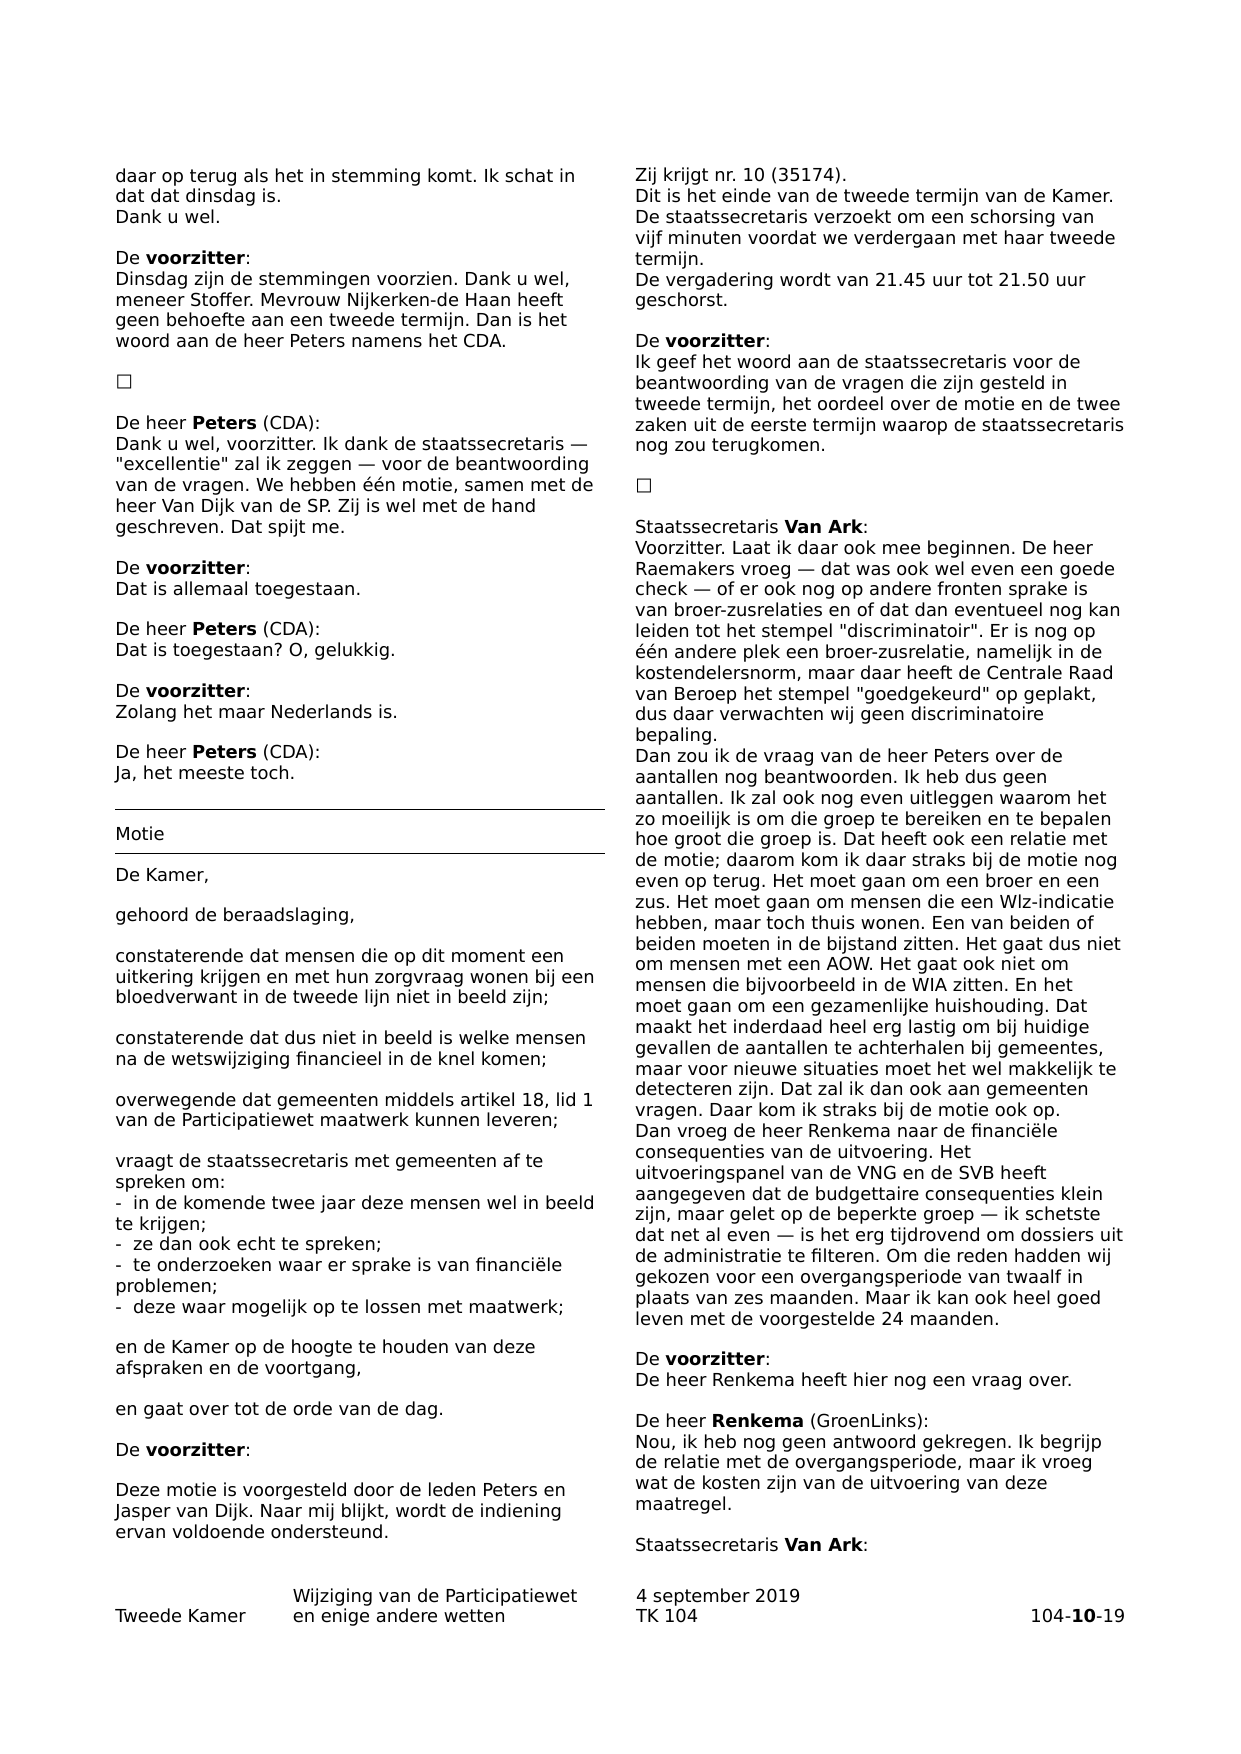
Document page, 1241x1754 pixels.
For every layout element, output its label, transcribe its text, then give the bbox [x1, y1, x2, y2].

text De voorzitter: [635, 1349, 1125, 1370]
text Zolang het maar Nederlands is. [115, 701, 605, 722]
text De voorzitter: [115, 681, 605, 701]
text De voorzitter: [115, 248, 605, 268]
text Staatssecretaris Van Ark: [635, 1535, 1125, 1555]
text overwegende dat gemeenten middels artikel 18, lid 1 van de Participatiewet maatwerk kunnen leveren; [115, 1089, 605, 1131]
text Dat is allemaal toegestaan. [115, 578, 605, 599]
text Dinsdag zijn de stemmingen voorzien. Dank u wel, meneer Stoffer. Mevrouw Nijkerken-de Haan heeft geen behoefte aan een tweede termijn. Dan is het woord aan de heer Peters namens het CDA. [115, 268, 605, 352]
text De heer Peters (CDA): [115, 742, 605, 763]
text Deze motie is voorgesteld door de leden Peters en Jasper van Dijk. Naar mij blijkt, wordt de indiening ervan voldoende ondersteund. [115, 1480, 605, 1542]
text Zij krijgt nr. 10 (35174). [635, 165, 1125, 186]
text De heer Peters (CDA): [115, 413, 605, 433]
text De Kamer, [115, 864, 605, 885]
text Motie [115, 824, 605, 844]
text Dank u wel. [115, 207, 605, 228]
text Dan vroeg de heer Renkema naar de financiële consequenties van de uitvoering. Het uitvoeringspanel van de VNG en de SVB heeft aangegeven dat de budgettaire consequenties klein zijn, maar gelet op de beperkte groep — ik schetste dat net al even — is het erg tijdrovend om dossiers uit de administratie te filteren. Om die reden hadden wij gekozen voor een overgangsperiode van twaalf in plaats van zes maanden. Maar ik kan ook heel goed leven met de voorgestelde 24 maanden. [635, 1121, 1125, 1329]
text Nou, ik heb nog geen antwoord gekregen. Ik begrijp de relatie met de overgangsperiode, maar ik vroeg wat de kosten zijn van de uitvoering van deze maatregel. [635, 1431, 1125, 1515]
text en de Kamer op de hoogte te houden van deze afspraken en de voortgang, [115, 1337, 605, 1379]
text Staatssecretaris Van Ark: [635, 517, 1125, 537]
text daar op terug als het in stemming komt. Ik schat in dat dat dinsdag is. [115, 165, 605, 207]
list deze waar mogelijk op te lossen met maatwerk; [115, 1297, 605, 1317]
text constaterende dat mensen die op dit moment een uitkering krijgen en met hun zorgvraag wonen bij een bloedverwant in de tweede lijn niet in beeld zijn; [115, 946, 605, 1008]
text De heer Renkema heeft hier nog een vraag over. [635, 1370, 1125, 1391]
text Ja, het meeste toch. [115, 763, 605, 784]
text De voorzitter: [635, 331, 1125, 352]
list te onderzoeken waar er sprake is van financiële problemen; [115, 1255, 605, 1297]
text Voorzitter. Laat ik daar ook mee beginnen. De heer Raemakers vroeg — dat was ook wel even een goede check — of er ook nog op andere fronten sprake is van broer-zusrelaties en of dat dan eventueel nog kan leiden tot het stempel "discriminatoir". Er is nog op één andere plek een broer-zusrelatie, namelijk in de kostendelersnorm, maar daar heeft de Centrale Raad van Beroep het stempel "goedgekeurd" op geplakt, dus daar verwachten wij geen discriminatoire bepaling. [635, 537, 1125, 746]
text constaterende dat dus niet in beeld is welke mensen na de wetswijziging financieel in de knel komen; [115, 1028, 605, 1069]
text Dank u wel, voorzitter. Ik dank de staatssecretaris — "excellentie" zal ik zeggen — voor de beantwoording van de vragen. We hebben één motie, samen met de heer Van Dijk van de SP. Zij is wel met de hand geschreven. Dat spijt me. [115, 433, 605, 537]
text De voorzitter: [115, 1439, 605, 1460]
text De vergadering wordt van 21.45 uur tot 21.50 uur geschorst. [635, 269, 1125, 311]
text Dit is het einde van de tweede termijn van de Kamer. De staatssecretaris verzoekt om een schorsing van vijf minuten voordat we verdergaan met haar tweede termijn. [635, 186, 1125, 269]
text Ik geef het woord aan de staatssecretaris voor de beantwoording van de vragen die zijn gesteld in tweede termijn, het oordeel over de motie en de twee zaken uit de eerste termijn waarop de staatssecretaris nog zou terugkomen. [635, 352, 1125, 456]
text ⬜ [635, 476, 1125, 497]
text vraagt de staatssecretaris met gemeenten af te spreken om: [115, 1151, 605, 1192]
text gehoord de beraadslaging, [115, 905, 605, 926]
text Dan zou ik de vraag van de heer Peters over de aantallen nog beantwoorden. Ik heb dus geen aantallen. Ik zal ook nog even uitleggen waarom het zo moeilijk is om die groep te bereiken en te bepalen hoe groot die groep is. Dat heeft ook een relatie met de motie; daarom kom ik daar straks bij de motie nog even op terug. Het moet gaan om een broer en een zus. Het moet gaan om mensen die een Wlz-indicatie hebben, maar toch thuis wonen. Een van beiden of beiden moeten in de bijstand zitten. Het gaat dus niet om mensen met een AOW. Het gaat ook niet om mensen die bijvoorbeeld in de WIA zitten. En het moet gaan om een gezamenlijke huishouding. Dat maakt het inderdaad heel erg lastig om bij huidige gevallen de aantallen te achterhalen bij gemeentes, maar voor nieuwe situaties moet het wel makkelijk te detecteren zijn. Dat zal ik dan ook aan gemeenten vragen. Daar kom ik straks bij de motie ook op. [635, 746, 1125, 1121]
text De heer Renkema (GroenLinks): [635, 1411, 1125, 1431]
text en gaat over tot de orde van de dag. [115, 1399, 605, 1419]
text ⬜ [115, 372, 605, 393]
list ze dan ook echt te spreken; [115, 1234, 605, 1255]
text De heer Peters (CDA): [115, 619, 605, 640]
text Dat is toegestaan? O, gelukkig. [115, 640, 605, 661]
list in de komende twee jaar deze mensen wel in beeld te krijgen; [115, 1192, 605, 1234]
text De voorzitter: [115, 557, 605, 578]
